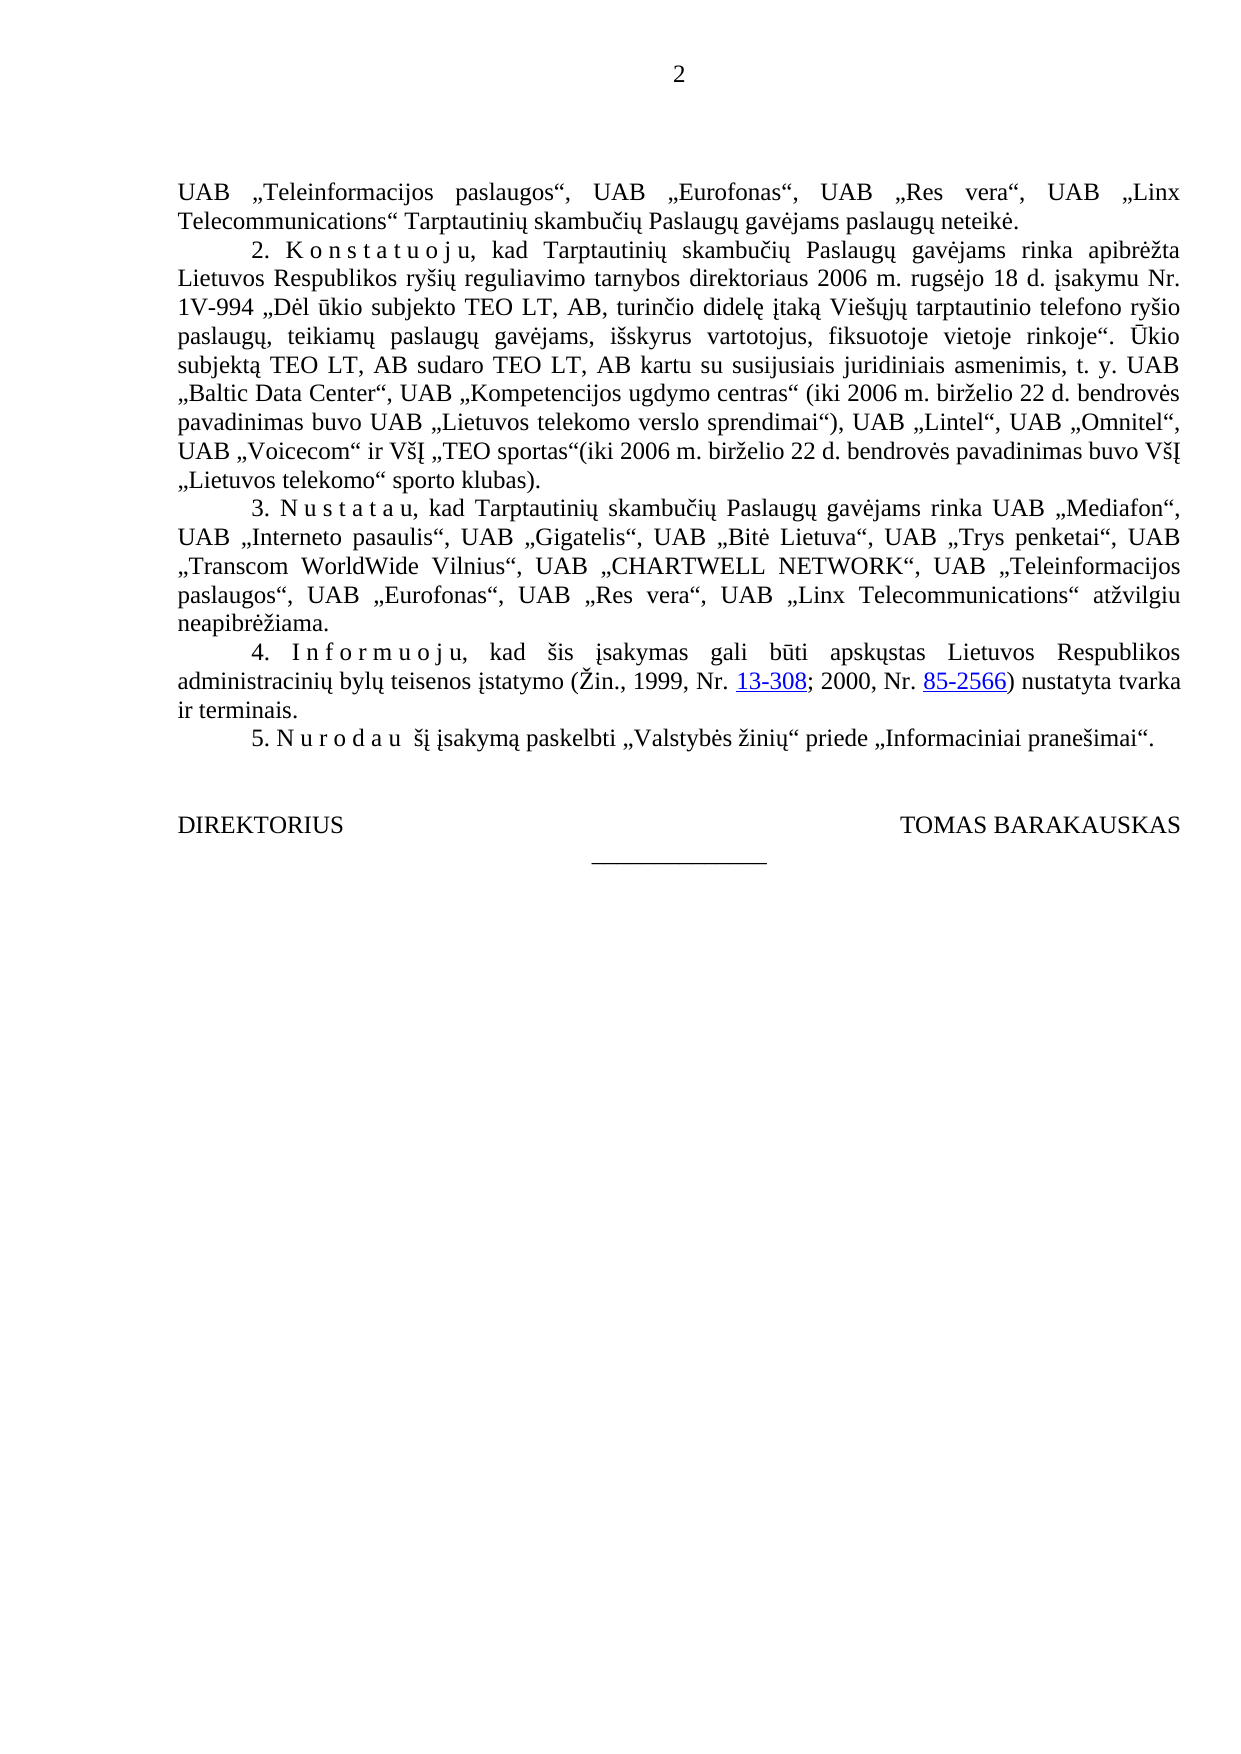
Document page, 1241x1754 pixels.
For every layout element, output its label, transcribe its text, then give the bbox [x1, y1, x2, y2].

text 4. Informuoju, kad šis įsakymas gali būti apskųstas Lietuvos Respublikos administracinių bylų teisenos įstatymo (Žin., 1999, Nr. 13-308; 2000, Nr. 85-2566) nustatyta tvarka ir terminais. [177, 637, 1181, 723]
text DIREKTORIUS TOMAS BARAKAUSKAS [177, 810, 1181, 838]
text 3. Nustatau, kad Tarptautinių skambučių Paslaugų gavėjams rinka UAB „Mediafon“, UAB „Interneto pasaulis“, UAB „Gigatelis“, UAB „Bitė Lietuva“, UAB „Trys penketai“, UAB „Transcom WorldWide Vilnius“, UAB „CHARTWELL NETWORK“, UAB „Teleinformacijos paslaugos“, UAB „Eurofonas“, UAB „Res vera“, UAB „Linx Telecommunications“ atžvilgiu neapibrėžiama. [177, 493, 1181, 637]
text 2. Konstatuoju, kad Tarptautinių skambučių Paslaugų gavėjams rinka apibrėžta Lietuvos Respublikos ryšių reguliavimo tarnybos direktoriaus 2006 m. rugsėjo 18 d. įsakymu Nr. 1V-994 „Dėl ūkio subjekto TEO LT, AB, turinčio didelę įtaką Viešųjų tarptautinio telefono ryšio paslaugų, teikiamų paslaugų gavėjams, išskyrus vartotojus, fiksuotoje vietoje rinkoje“. Ūkio subjektą TEO LT, AB sudaro TEO LT, AB kartu su susijusiais juridiniais asmenimis, t. y. UAB „Baltic Data Center“, UAB „Kompetencijos ugdymo centras“ (iki 2006 m. birželio 22 d. bendrovės pavadinimas buvo UAB „Lietuvos telekomo verslo sprendimai“), UAB „Lintel“, UAB „Omnitel“, UAB „Voicecom“ ir VšĮ „TEO sportas“(iki 2006 m. birželio 22 d. bendrovės pavadinimas buvo VšĮ „Lietuvos telekomo“ sporto klubas). [177, 235, 1181, 493]
text ______________ [177, 838, 1181, 867]
text UAB „Teleinformacijos paslaugos“, UAB „Eurofonas“, UAB „Res vera“, UAB „Linx Telecommunications“ Tarptautinių skambučių Paslaugų gavėjams paslaugų neteikė. [177, 177, 1181, 235]
text 5. Nurodau šį įsakymą paskelbti „Valstybės žinių“ priede „Informaciniai pranešimai“. [177, 723, 1181, 752]
